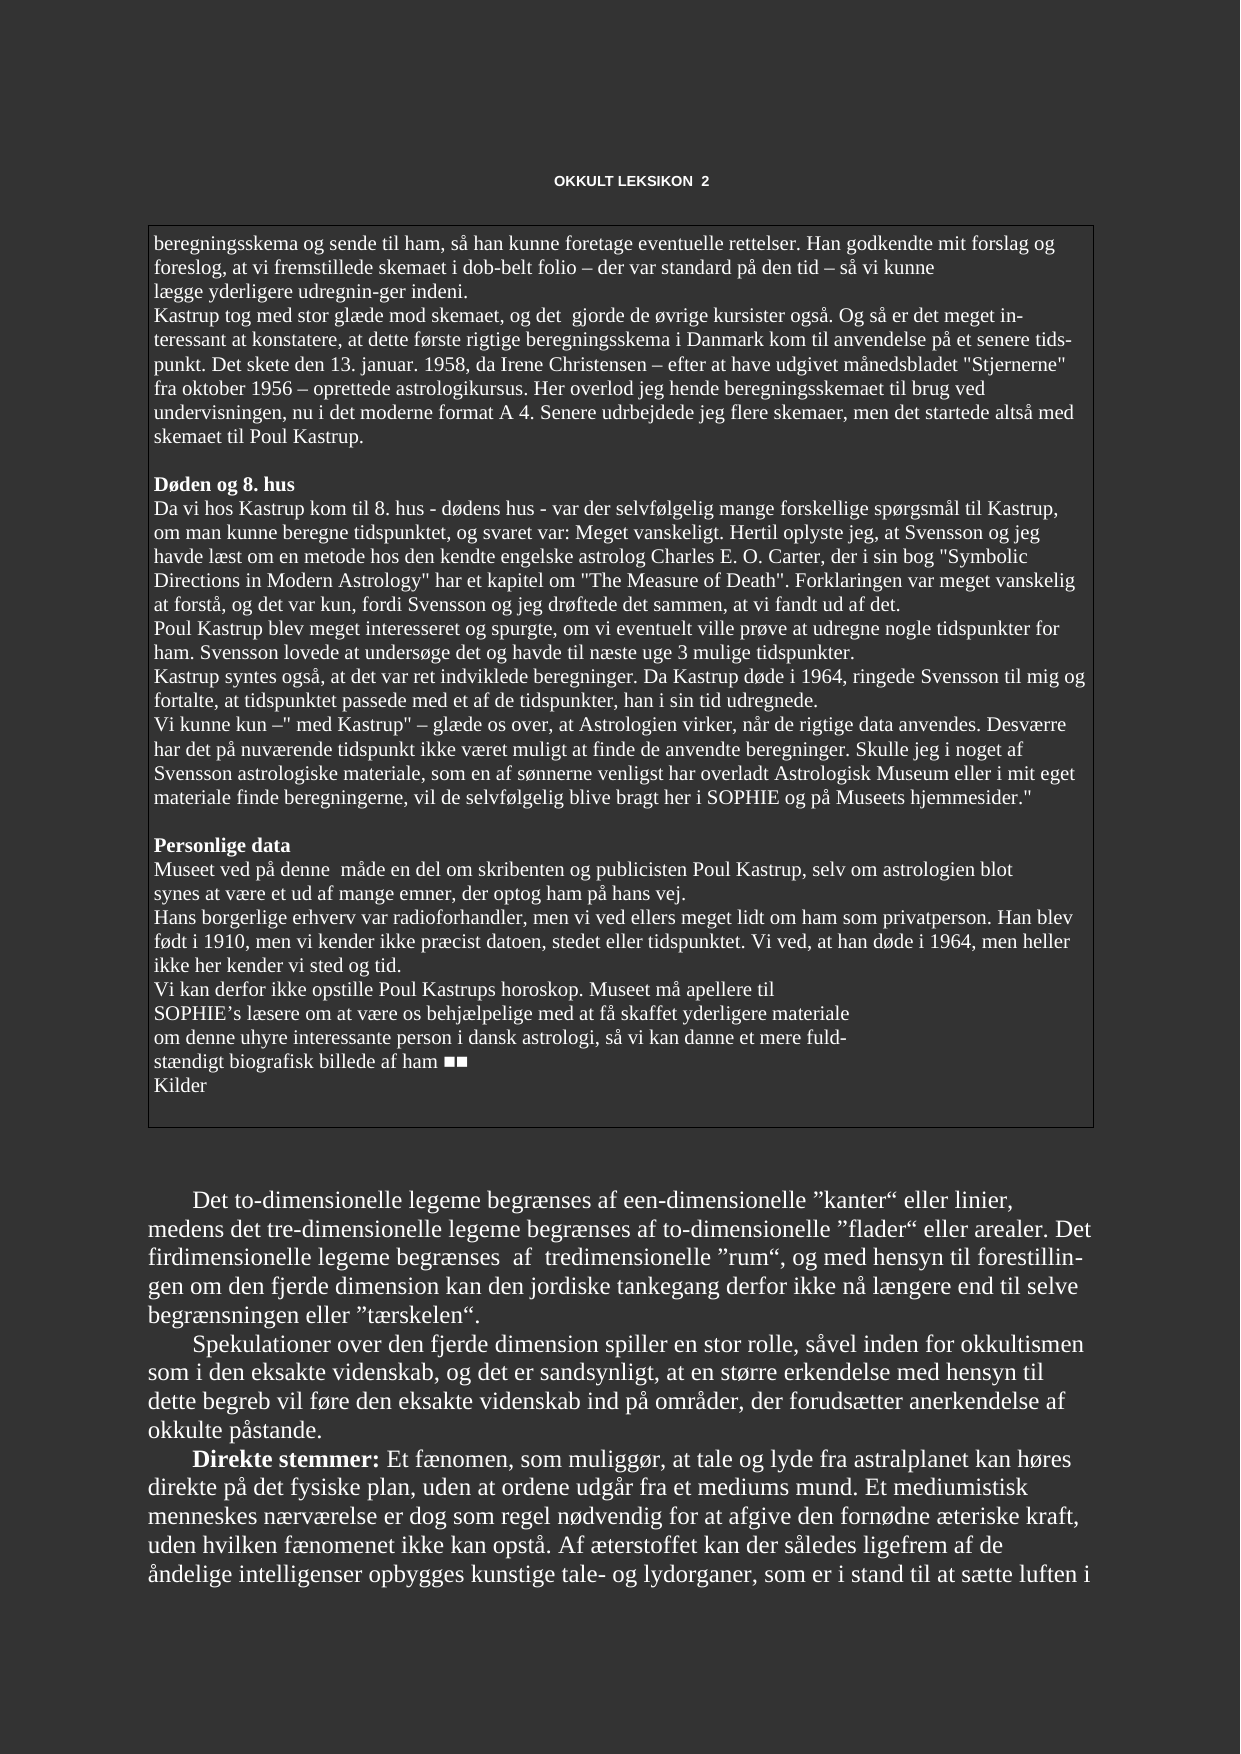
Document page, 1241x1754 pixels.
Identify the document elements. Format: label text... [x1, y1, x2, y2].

text Direkte stemmer: Et fænomen, som muliggør, at tale og lyde fra astralplanet kan høres direkte på det fysiske plan, uden at ordene ud­går fra et mediums mund. Et mediu­mistisk menneskes nærværelse er dog som regel nødvendig for at afgi­ve den fornødne æteriske kraft, uden hvilken fænomenet ikke kan opstå. Af æterstoffet kan der såle­des ligefrem af de åndelige intelli­genser opbygges kunstige tale- og lydorganer, som er i stand til at sæt­te luften i [148, 1444, 1092, 1587]
table_header beregningsskema og sende til ham, så han kunne foretage eventuelle rettelser. Han godkendte mit forslag og foreslog, at vi fremstillede skemaet i dob-belt folio – der var standard på den tid – så vi kunne lægge yderligere udregnin-ger indeni. Kastrup tog med stor glæde mod skemaet, og det gjorde de øvrige kursister også. Og så er det meget in- teressant at konstatere, at dette første rigtige beregningsskema i Danmark kom til anvendelse på et senere tids- punkt. Det skete den 13. januar. 1958, da Irene Christensen – efter at have udgivet månedsbladet "Stjernerne" fra oktober 1956 – oprettede astrologikursus. Her overlod jeg hende beregningsskemaet til brug ved undervisningen, nu i det moderne format A 4. Senere udrbejdede jeg flere skemaer, men det startede altså med skemaet til Poul Kastrup. Døden og 8. hus Da vi hos Kastrup kom til 8. hus - dødens hus - var der selvfølgelig mange forskellige spørgsmål til Kastrup, om man kunne beregne tidspunktet, og svaret var: Meget vanskeligt. Hertil oplyste jeg, at Svensson og jeg havde læst om en metode hos den kendte engelske astrolog Charles E. O. Carter, der i sin bog "Symbolic Directions in Modern Astrology" har et kapitel om "The Measure of Death". Forklaringen var meget vanskelig at forstå, og det var kun, fordi Svensson og jeg drøftede det sammen, at vi fandt ud af det. Poul Kastrup blev meget interesseret og spurgte, om vi eventuelt ville prøve at udregne nogle tidspunkter for ham. Svensson lovede at undersøge det og havde til næste uge 3 mulige tidspunkter. Kastrup syntes også, at det var ret indviklede beregninger. Da Kastrup døde i 1964, ringede Svensson til mig og fortalte, at tidspunktet passede med et af de tidspunkter, han i sin tid udregnede. Vi kunne kun –" med Kastrup" – glæde os over, at Astrologien virker, når de rigtige data anvendes. Desværre har det på nuværende tidspunkt ikke været muligt at finde de anvendte beregninger. Skulle jeg i noget af Svensson astrologiske materiale, som en af sønnerne venligst har overladt Astrologisk Museum eller i mit eget materiale finde beregningerne, vil de selvfølgelig blive bragt her i SOPHIE og på Museets hjemmesider." Personlige data Museet ved på denne måde en del om skribenten og publicisten Poul Kastrup, selv om astrologien blot synes at være et ud af mange emner, der optog ham på hans vej. Hans borgerlige erhverv var radioforhandler, men vi ved ellers meget lidt om ham som privatperson. Han blev født i 1910, men vi kender ikke præcist datoen, stedet eller tidspunktet. Vi ved, at han døde i 1964, men heller ikke her kender vi sted og tid. Vi kan derfor ikke opstille Poul Kastrups horoskop. Museet må apellere til SOPHIE’s læsere om at være os behjælpelige med at få skaffet yderligere materiale om denne uhyre interessante person i dansk astrologi, så vi kan danne et mere fuld- stændigt biografisk billede af ham ■■ Kilder [149, 226, 1093, 1127]
text Det to-dimensionelle legeme be­grænses af een-dimensionelle ”kan­ter“ eller linier, medens det tre-di­mensionelle legeme begrænses af to-dimensionelle ”flader“ eller are­aler. Det firdimensionelle legeme begrænses af tredimensionelle ”rum“, og med hensyn til forestillin­gen om den fjerde dimension kan den jordiske tankegang derfor ikke nå længere end til selve begrænsnin­gen eller ”tærskelen“. [148, 1185, 1092, 1329]
text Spekulationer over den fjerde di­mension spiller en stor rolle, såvel inden for okkultismen som i den eksakte videnskab, og det er sand­synligt, at en større erkendelse med hensyn til dette begreb vil føre den eksakte videnskab ind på områder, der forudsætter anerkendelse af ok­kulte påstande. [148, 1329, 1092, 1444]
